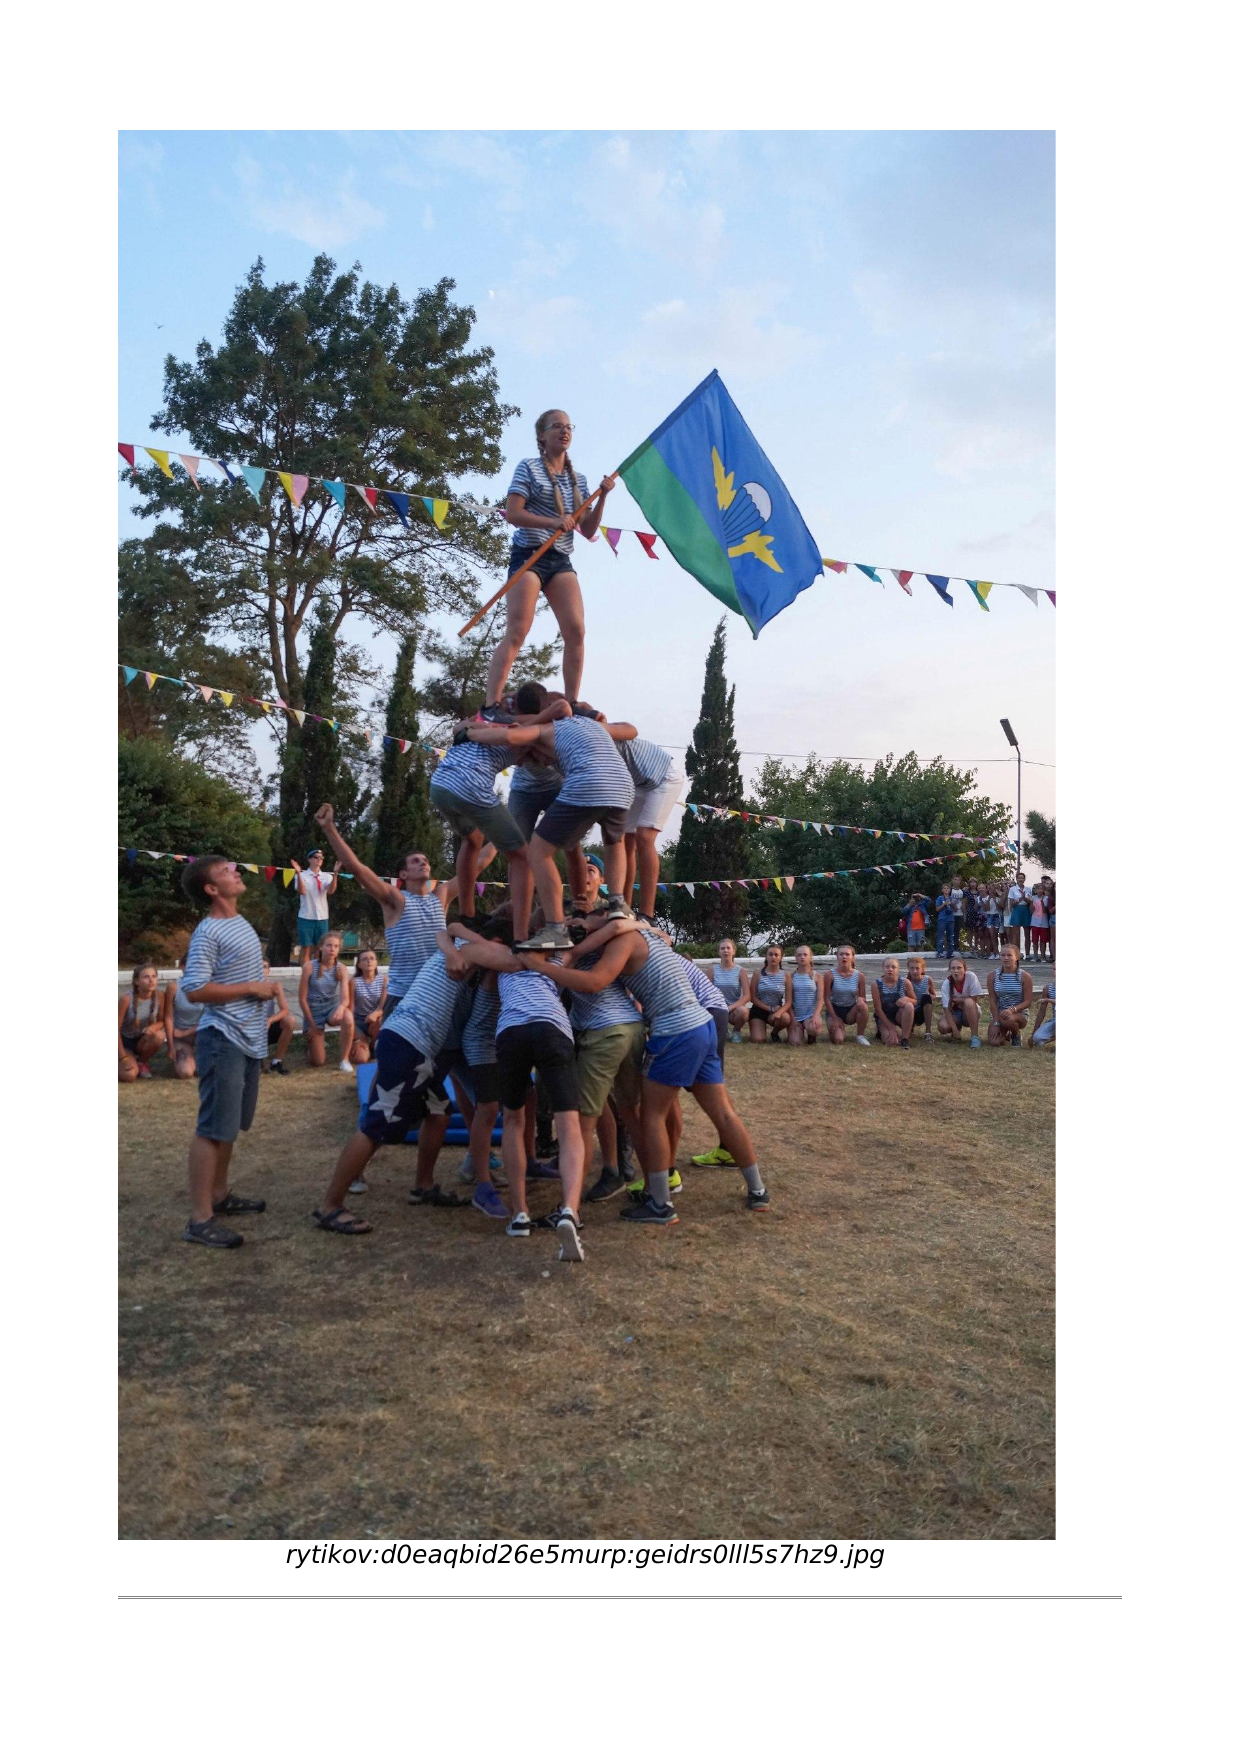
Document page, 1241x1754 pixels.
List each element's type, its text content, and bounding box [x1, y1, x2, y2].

picture [118, 130, 1056, 1540]
text rytikov:d0eaqbid26e5murp:geidrs0lll5s7hz9.jpg [118, 1540, 1056, 1569]
